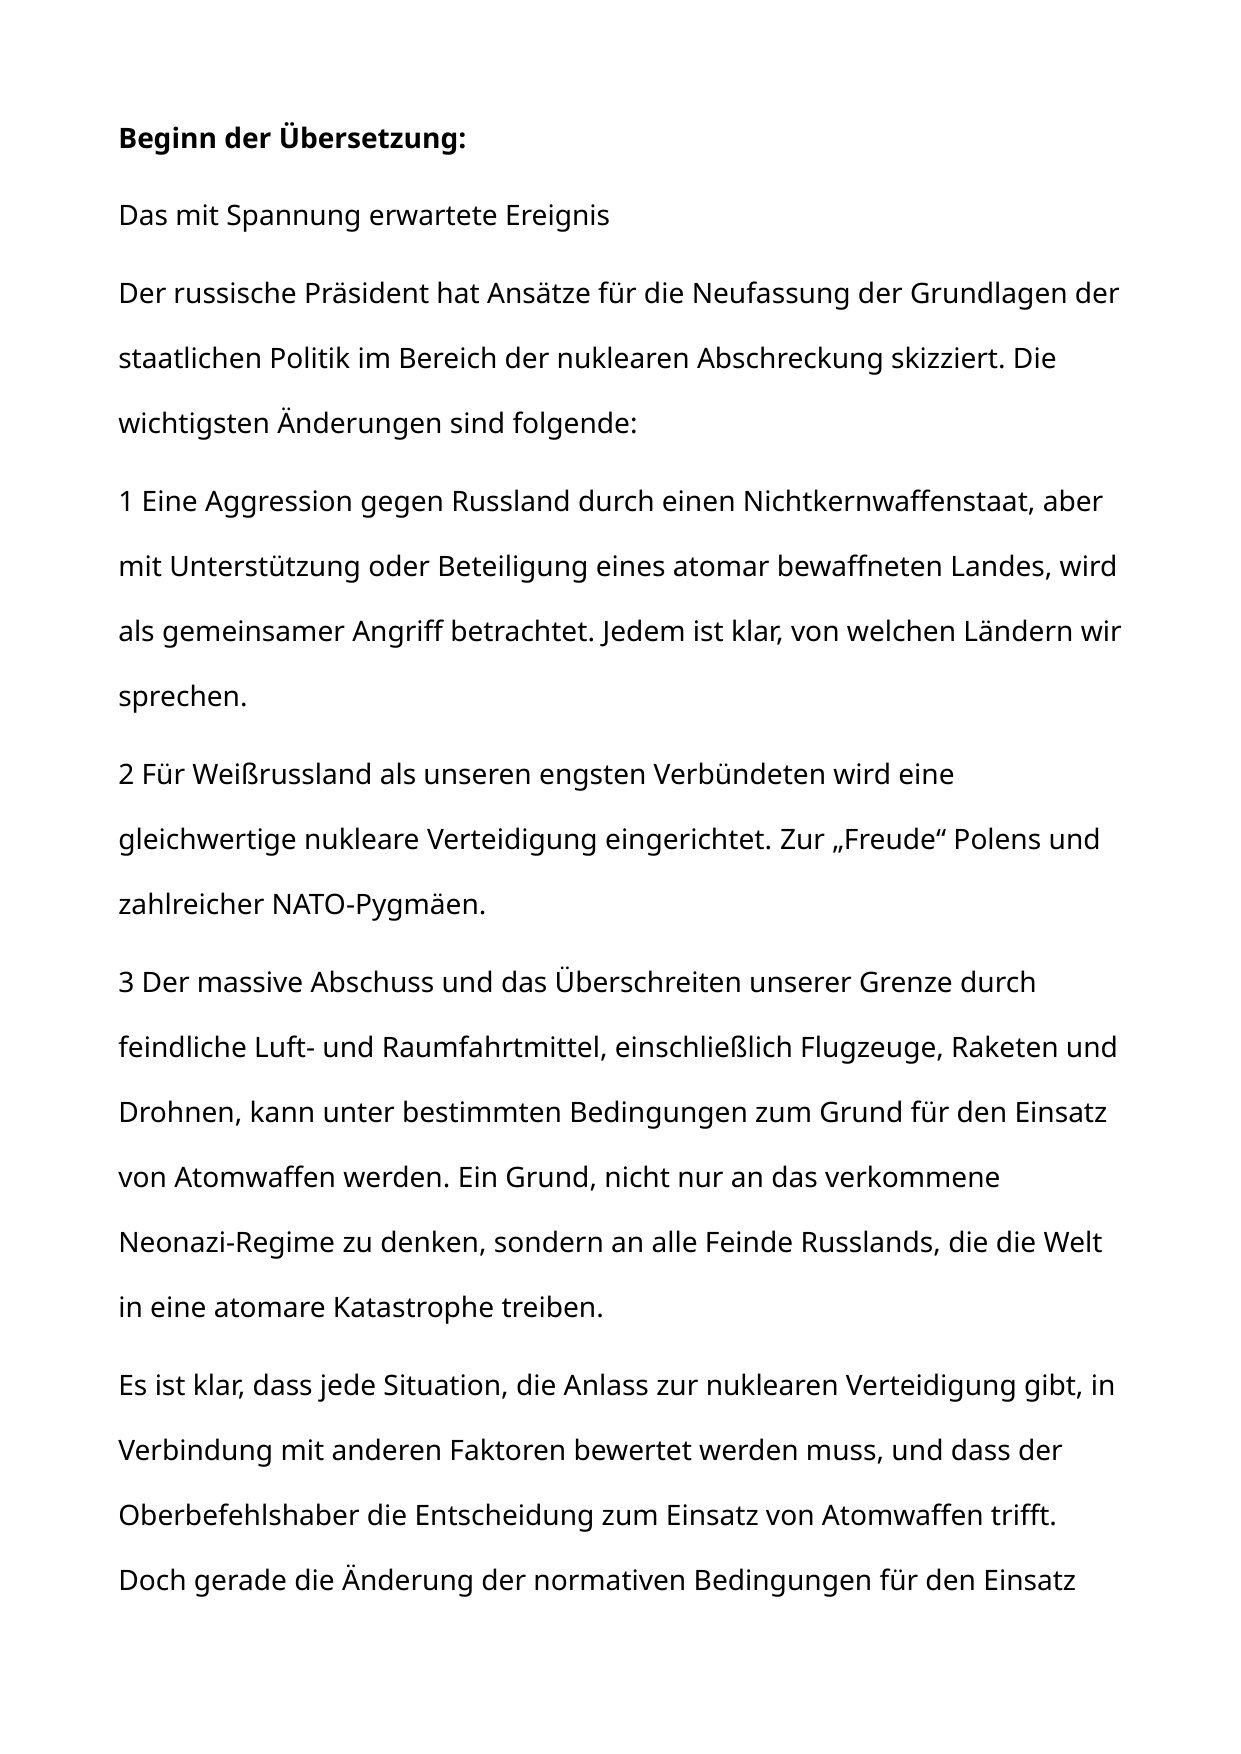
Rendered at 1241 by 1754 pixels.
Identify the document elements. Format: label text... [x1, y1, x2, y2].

text 2 Für Weißrussland als unseren engsten Verbündeten wird eine gleichwertige nukleare Verteidigung eingerichtet. Zur „Freude“ Polens und zahlreicher NATO-Pygmäen. [118, 754, 1122, 923]
text Es ist klar, dass jede Situation, die Anlass zur nuklearen Verteidigung gibt, in Verbindung mit anderen Faktoren bewertet werden muss, und dass der Oberbefehlshaber die Entscheidung zum Einsatz von Atomwaffen trifft. Doch gerade die Änderung der normativen Bedingungen für den Einsatz [118, 1365, 1122, 1599]
text 3 Der massive Abschuss und das Überschreiten unserer Grenze durch feindliche Luft- und Raumfahrtmittel, einschließlich Flugzeuge, Raketen und Drohnen, kann unter bestimmten Bedingungen zum Grund für den Einsatz von Atomwaffen werden. Ein Grund, nicht nur an das verkommene Neonazi-Regime zu denken, sondern an alle Feinde Russlands, die die Welt in eine atomare Katastrophe treiben. [118, 962, 1122, 1326]
text 1 Eine Aggression gegen Russland durch einen Nichtkernwaffenstaat, aber mit Unterstützung oder Beteiligung eines atomar bewaffneten Landes, wird als gemeinsamer Angriff betrachtet. Jedem ist klar, von welchen Ländern wir sprechen. [118, 481, 1122, 715]
text Beginn der Übersetzung: [118, 118, 1122, 156]
text Das mit Spannung erwartete Ereignis [118, 196, 1122, 234]
text Der russische Präsident hat Ansätze für die Neufassung der Grundlagen der staatlichen Politik im Bereich der nuklearen Abschreckung skizziert. Die wichtigsten Änderungen sind folgende: [118, 273, 1122, 442]
